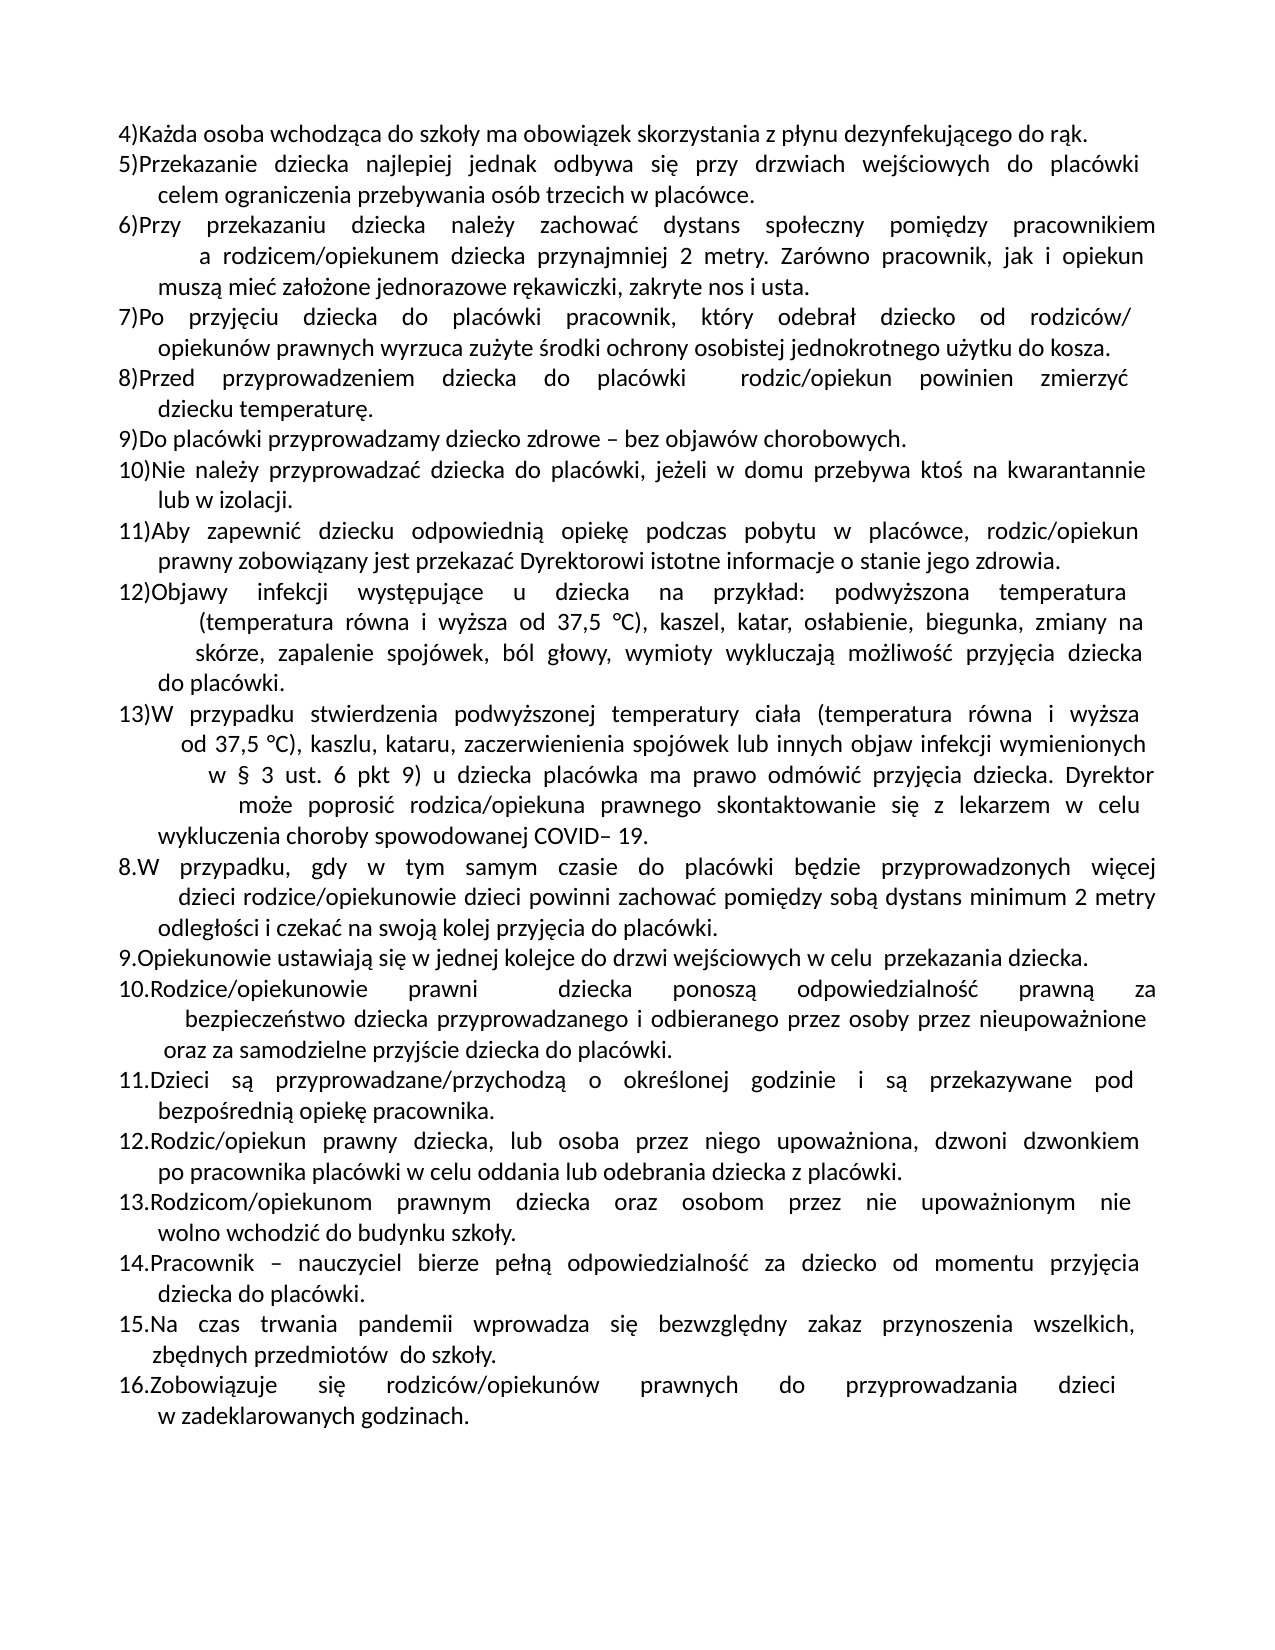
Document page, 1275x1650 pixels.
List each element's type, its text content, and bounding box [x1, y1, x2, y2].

list Przy przekazaniu dziecka należy zachować dystans społeczny pomiędzy pracownikiem a rodzicem/opiekunem dziecka przynajmniej 2 metry. Zarówno pracownik, jak i opiekun muszą mieć założone jednorazowe rękawiczki, zakryte nos i usta. [118, 210, 1157, 301]
list Rodzice/opiekunowie prawni dziecka ponoszą odpowiedzialność prawną za bezpieczeństwo dziecka przyprowadzanego i odbieranego przez osoby przez nieupoważnione oraz za samodzielne przyjście dziecka do placówki. [118, 973, 1157, 1064]
list Rodzicom/opiekunom prawnym dziecka oraz osobom przez nie upoważnionym nie wolno wchodzić do budynku szkoły. [118, 1186, 1157, 1247]
list Do placówki przyprowadzamy dziecko zdrowe – bez objawów chorobowych. [118, 423, 1157, 454]
list Zobowiązuje się rodziców/opiekunów prawnych do przyprowadzania dzieci w zadeklarowanych godzinach. [118, 1369, 1157, 1431]
list Każda osoba wchodząca do szkoły ma obowiązek skorzystania z płynu dezynfekującego do rąk. [118, 118, 1157, 149]
list Po przyjęciu dziecka do placówki pracownik, który odebrał dziecko od rodziców/ opiekunów prawnych wyrzuca zużyte środki ochrony osobistej jednokrotnego użytku do kosza. [118, 301, 1157, 362]
list W przypadku, gdy w tym samym czasie do placówki będzie przyprowadzonych więcej dzieci rodzice/opiekunowie dzieci powinni zachować pomiędzy sobą dystans minimum 2 metry odległości i czekać na swoją kolej przyjęcia do placówki. [118, 851, 1157, 942]
list Opiekunowie ustawiają się w jednej kolejce do drzwi wejściowych w celu przekazania dziecka. [118, 942, 1157, 973]
list Pracownik – nauczyciel bierze pełną odpowiedzialność za dziecko od momentu przyjęcia dziecka do placówki. [118, 1247, 1157, 1308]
list Przed przyprowadzeniem dziecka do placówki rodzic/opiekun powinien zmierzyć dziecku temperaturę. [118, 362, 1157, 423]
list Rodzic/opiekun prawny dziecka, lub osoba przez niego upoważniona, dzwoni dzwonkiem po pracownika placówki w celu oddania lub odebrania dziecka z placówki. [118, 1125, 1157, 1186]
list W przypadku stwierdzenia podwyższonej temperatury ciała (temperatura równa i wyższa od 37,5 °C), kaszlu, kataru, zaczerwienienia spojówek lub innych objaw infekcji wymienionych w § 3 ust. 6 pkt 9) u dziecka placówka ma prawo odmówić przyjęcia dziecka. Dyrektor może poprosić rodzica/opiekuna prawnego skontaktowanie się z lekarzem w celu wykluczenia choroby spowodowanej COVID– 19. [118, 698, 1157, 851]
list Dzieci są przyprowadzane/przychodzą o określonej godzinie i są przekazywane pod bezpośrednią opiekę pracownika. [118, 1064, 1157, 1125]
list Przekazanie dziecka najlepiej jednak odbywa się przy drzwiach wejściowych do placówki celem ograniczenia przebywania osób trzecich w placówce. [118, 149, 1157, 210]
list Nie należy przyprowadzać dziecka do placówki, jeżeli w domu przebywa ktoś na kwarantannie lub w izolacji. [118, 454, 1157, 515]
list Objawy infekcji występujące u dziecka na przykład: podwyższona temperatura (temperatura równa i wyższa od 37,5 °C), kaszel, katar, osłabienie, biegunka, zmiany na skórze, zapalenie spojówek, ból głowy, wymioty wykluczają możliwość przyjęcia dziecka do placówki. [118, 576, 1157, 698]
list Na czas trwania pandemii wprowadza się bezwzględny zakaz przynoszenia wszelkich, zbędnych przedmiotów do szkoły. [118, 1308, 1157, 1369]
list Aby zapewnić dziecku odpowiednią opiekę podczas pobytu w placówce, rodzic/opiekun prawny zobowiązany jest przekazać Dyrektorowi istotne informacje o stanie jego zdrowia. [118, 515, 1157, 576]
